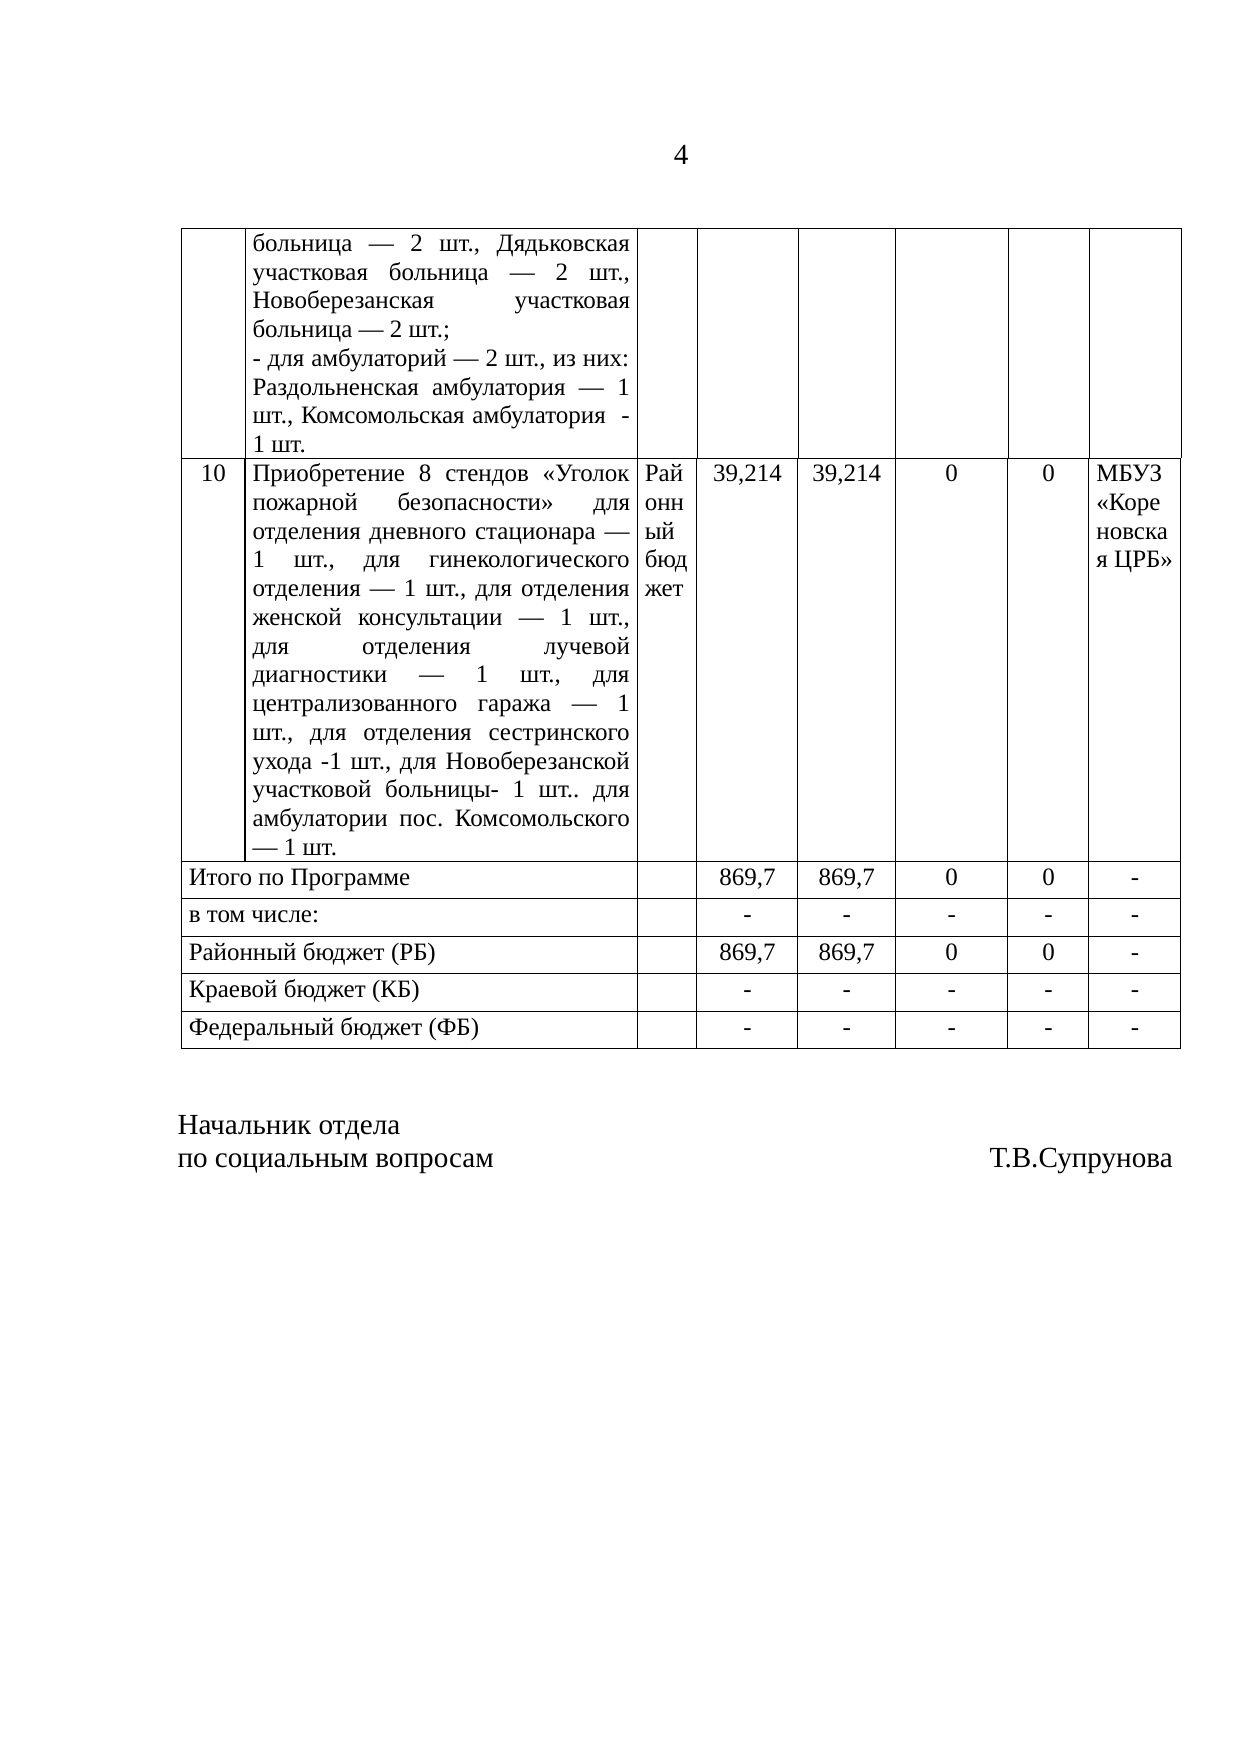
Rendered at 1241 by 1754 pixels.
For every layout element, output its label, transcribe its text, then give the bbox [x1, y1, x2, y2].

table_cell - [896, 1012, 1007, 1048]
table_cell 10 [182, 459, 244, 861]
table_cell - [697, 899, 797, 936]
table_cell 0 [896, 937, 1007, 973]
table_cell 869,7 [697, 937, 797, 973]
text по социальным вопросам Т.В.Супрунова [177, 1140, 1181, 1174]
table_cell - [697, 974, 797, 1011]
table_cell 0 [896, 862, 1007, 898]
table_cell в том числе: [182, 899, 637, 936]
table_cell МБУЗ «Кореновская ЦРБ» [1089, 459, 1180, 861]
table_cell - [1008, 1012, 1088, 1048]
table_cell Районный бюджет [638, 459, 696, 861]
table_cell [638, 229, 697, 458]
table_cell [1009, 229, 1089, 458]
table_cell [896, 229, 1008, 458]
table_cell - [798, 974, 895, 1011]
table_cell [182, 229, 245, 458]
table_cell 0 [1008, 937, 1088, 973]
table_cell - [1089, 974, 1180, 1011]
table_cell - [798, 899, 895, 936]
table_cell [698, 229, 798, 458]
text Начальник отдела [177, 1107, 1181, 1140]
table_cell [638, 1012, 696, 1048]
table_cell - [1089, 862, 1180, 898]
table_cell [638, 862, 696, 898]
table_cell 869,7 [697, 862, 797, 898]
table_cell 4 [181, 136, 1181, 228]
table_cell больница — 2 шт., Дядьковская участковая больница — 2 шт., Новоберезанская участковая больница — 2 шт.; - для амбулаторий — 2 шт., из них: Раздольненская амбулатория — 1 шт., Комсомольская амбулатория - 1 шт. [246, 229, 637, 458]
table_cell - [896, 974, 1007, 1011]
table_cell 39,214 [798, 459, 895, 861]
table_cell Федеральный бюджет (ФБ) [182, 1012, 637, 1048]
table_cell - [896, 899, 1007, 936]
table_cell 39,214 [697, 459, 797, 861]
table_cell 0 [1008, 459, 1088, 861]
table_cell Районный бюджет (РБ) [182, 937, 637, 973]
table_cell [638, 974, 696, 1011]
table_cell [1090, 229, 1181, 458]
table_cell Краевой бюджет (КБ) [182, 974, 637, 1011]
table_cell - [798, 1012, 895, 1048]
table_cell Итого по Программе [182, 862, 637, 898]
table_cell [638, 937, 696, 973]
table_cell [799, 229, 895, 458]
table_cell - [1008, 974, 1088, 1011]
table_cell 869,7 [798, 937, 895, 973]
table_cell Приобретение 8 стендов «Уголок пожарной безопасности» для отделения дневного стационара — 1 шт., для гинекологического отделения — 1 шт., для отделения женской консультации — 1 шт., для отделения лучевой диагностики — 1 шт., для централизованного гаража — 1 шт., для отделения сестринского ухода -1 шт., для Новоберезанской участковой больницы- 1 шт.. для амбулатории пос. Комсомольского — 1 шт. [246, 459, 637, 861]
table_cell - [1089, 937, 1180, 973]
table_cell 869,7 [798, 862, 895, 898]
table_cell - [697, 1012, 797, 1048]
table_cell 0 [896, 459, 1007, 861]
table_cell - [1089, 1012, 1180, 1048]
table_cell [638, 899, 696, 936]
table_cell 0 [1008, 862, 1088, 898]
table_cell - [1089, 899, 1180, 936]
table_cell - [1008, 899, 1088, 936]
